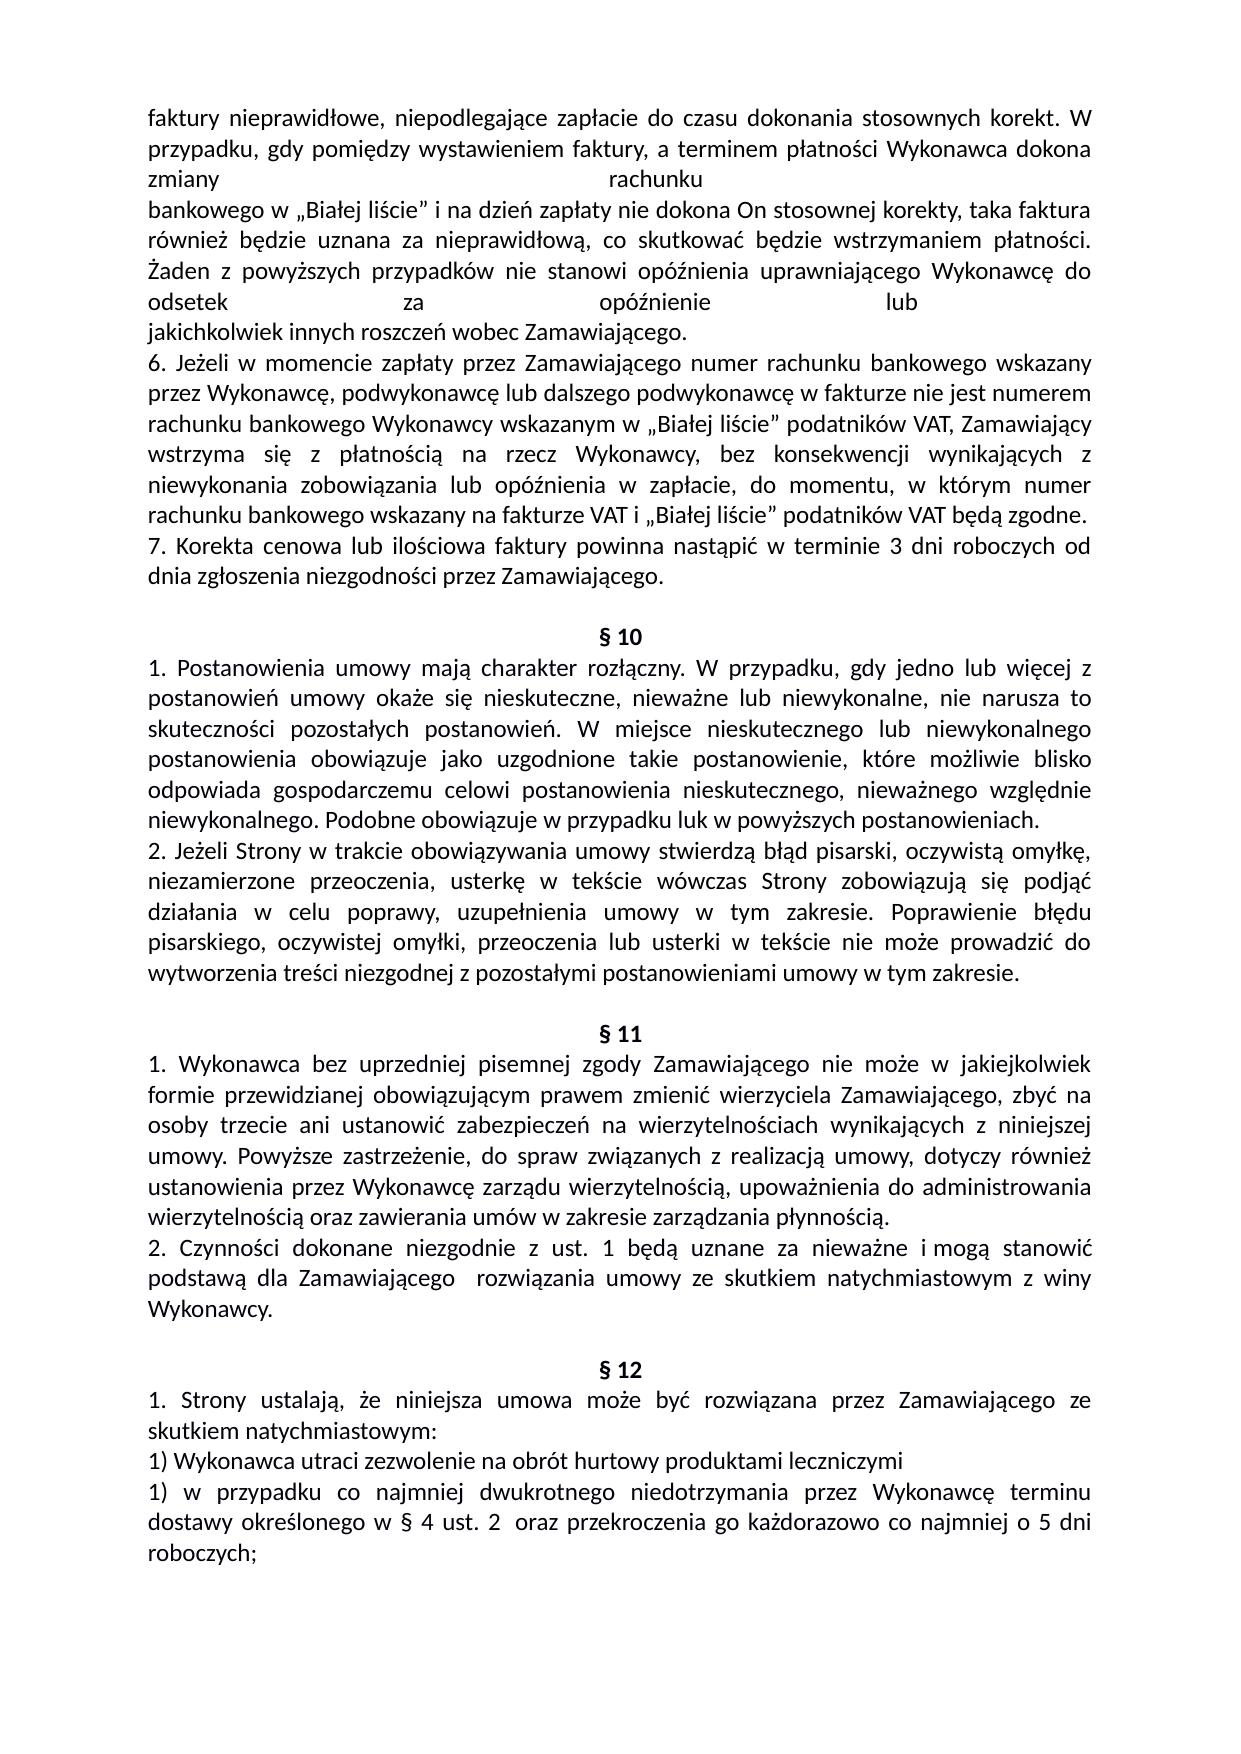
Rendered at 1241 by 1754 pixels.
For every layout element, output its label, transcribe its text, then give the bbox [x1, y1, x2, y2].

text § 11 [148, 1018, 1093, 1049]
text 1) w przypadku co najmniej dwukrotnego niedotrzymania przez Wykonawcę terminu dostawy określonego w § 4 ust. 2 oraz przekroczenia go każdorazowo co najmniej o 5 dni roboczych; [148, 1476, 1093, 1567]
text 1) Wykonawca utraci zezwolenie na obrót hurtowy produktami leczniczymi [148, 1445, 1093, 1476]
text 7. Korekta cenowa lub ilościowa faktury powinna nastąpić w terminie 3 dni roboczych od dnia zgłoszenia niezgodności przez Zamawiającego. [148, 530, 1093, 591]
text faktury nieprawidłowe, niepodlegające zapłacie do czasu dokonania stosownych korekt. W przypadku, gdy pomiędzy wystawieniem faktury, a terminem płatności Wykonawca dokona zmiany rachunku bankowego w „Białej liście” i na dzień zapłaty nie dokona On stosownej korekty, taka faktura również będzie uznana za nieprawidłową, co skutkować będzie wstrzymaniem płatności. Żaden z powyższych przypadków nie stanowi opóźnienia uprawniającego Wykonawcę do odsetek za opóźnienie lub jakichkolwiek innych roszczeń wobec Zamawiającego. [148, 102, 1093, 347]
text § 12 [148, 1354, 1093, 1384]
text 1. Strony ustalają, że niniejsza umowa może być rozwiązana przez Zamawiającego ze skutkiem natychmiastowym: [148, 1384, 1093, 1445]
text 2. Jeżeli Strony w trakcie obowiązywania umowy stwierdzą błąd pisarski, oczywistą omyłkę, niezamierzone przeoczenia, usterkę w tekście wówczas Strony zobowiązują się podjąć działania w celu poprawy, uzupełnienia umowy w tym zakresie. Poprawienie błędu pisarskiego, oczywistej omyłki, przeoczenia lub usterki w tekście nie może prowadzić do wytworzenia treści niezgodnej z pozostałymi postanowieniami umowy w tym zakresie. [148, 835, 1093, 988]
text § 10 [148, 621, 1093, 652]
text 2. Czynności dokonane niezgodnie z ust. 1 będą uznane za nieważne i mogą stanowić podstawą dla Zamawiającego rozwiązania umowy ze skutkiem natychmiastowym z winy Wykonawcy. [148, 1232, 1093, 1323]
text 1. Postanowienia umowy mają charakter rozłączny. W przypadku, gdy jedno lub więcej z postanowień umowy okaże się nieskuteczne, nieważne lub niewykonalne, nie narusza to skuteczności pozostałych postanowień. W miejsce nieskutecznego lub niewykonalnego postanowienia obowiązuje jako uzgodnione takie postanowienie, które możliwie blisko odpowiada gospodarczemu celowi postanowienia nieskutecznego, nieważnego względnie niewykonalnego. Podobne obowiązuje w przypadku luk w powyższych postanowieniach. [148, 652, 1093, 835]
text 6. Jeżeli w momencie zapłaty przez Zamawiającego numer rachunku bankowego wskazany przez Wykonawcę, podwykonawcę lub dalszego podwykonawcę w fakturze nie jest numerem rachunku bankowego Wykonawcy wskazanym w „Białej liście” podatników VAT, Zamawiający wstrzyma się z płatnością na rzecz Wykonawcy, bez konsekwencji wynikających z niewykonania zobowiązania lub opóźnienia w zapłacie, do momentu, w którym numer rachunku bankowego wskazany na fakturze VAT i „Białej liście” podatników VAT będą zgodne. [148, 347, 1093, 530]
text 1. Wykonawca bez uprzedniej pisemnej zgody Zamawiającego nie może w jakiejkolwiek formie przewidzianej obowiązującym prawem zmienić wierzyciela Zamawiającego, zbyć na osoby trzecie ani ustanowić zabezpieczeń na wierzytelnościach wynikających z niniejszej umowy. Powyższe zastrzeżenie, do spraw związanych z realizacją umowy, dotyczy również ustanowienia przez Wykonawcę zarządu wierzytelnością, upoważnienia do administrowania wierzytelnością oraz zawierania umów w zakresie zarządzania płynnością. [148, 1049, 1093, 1232]
